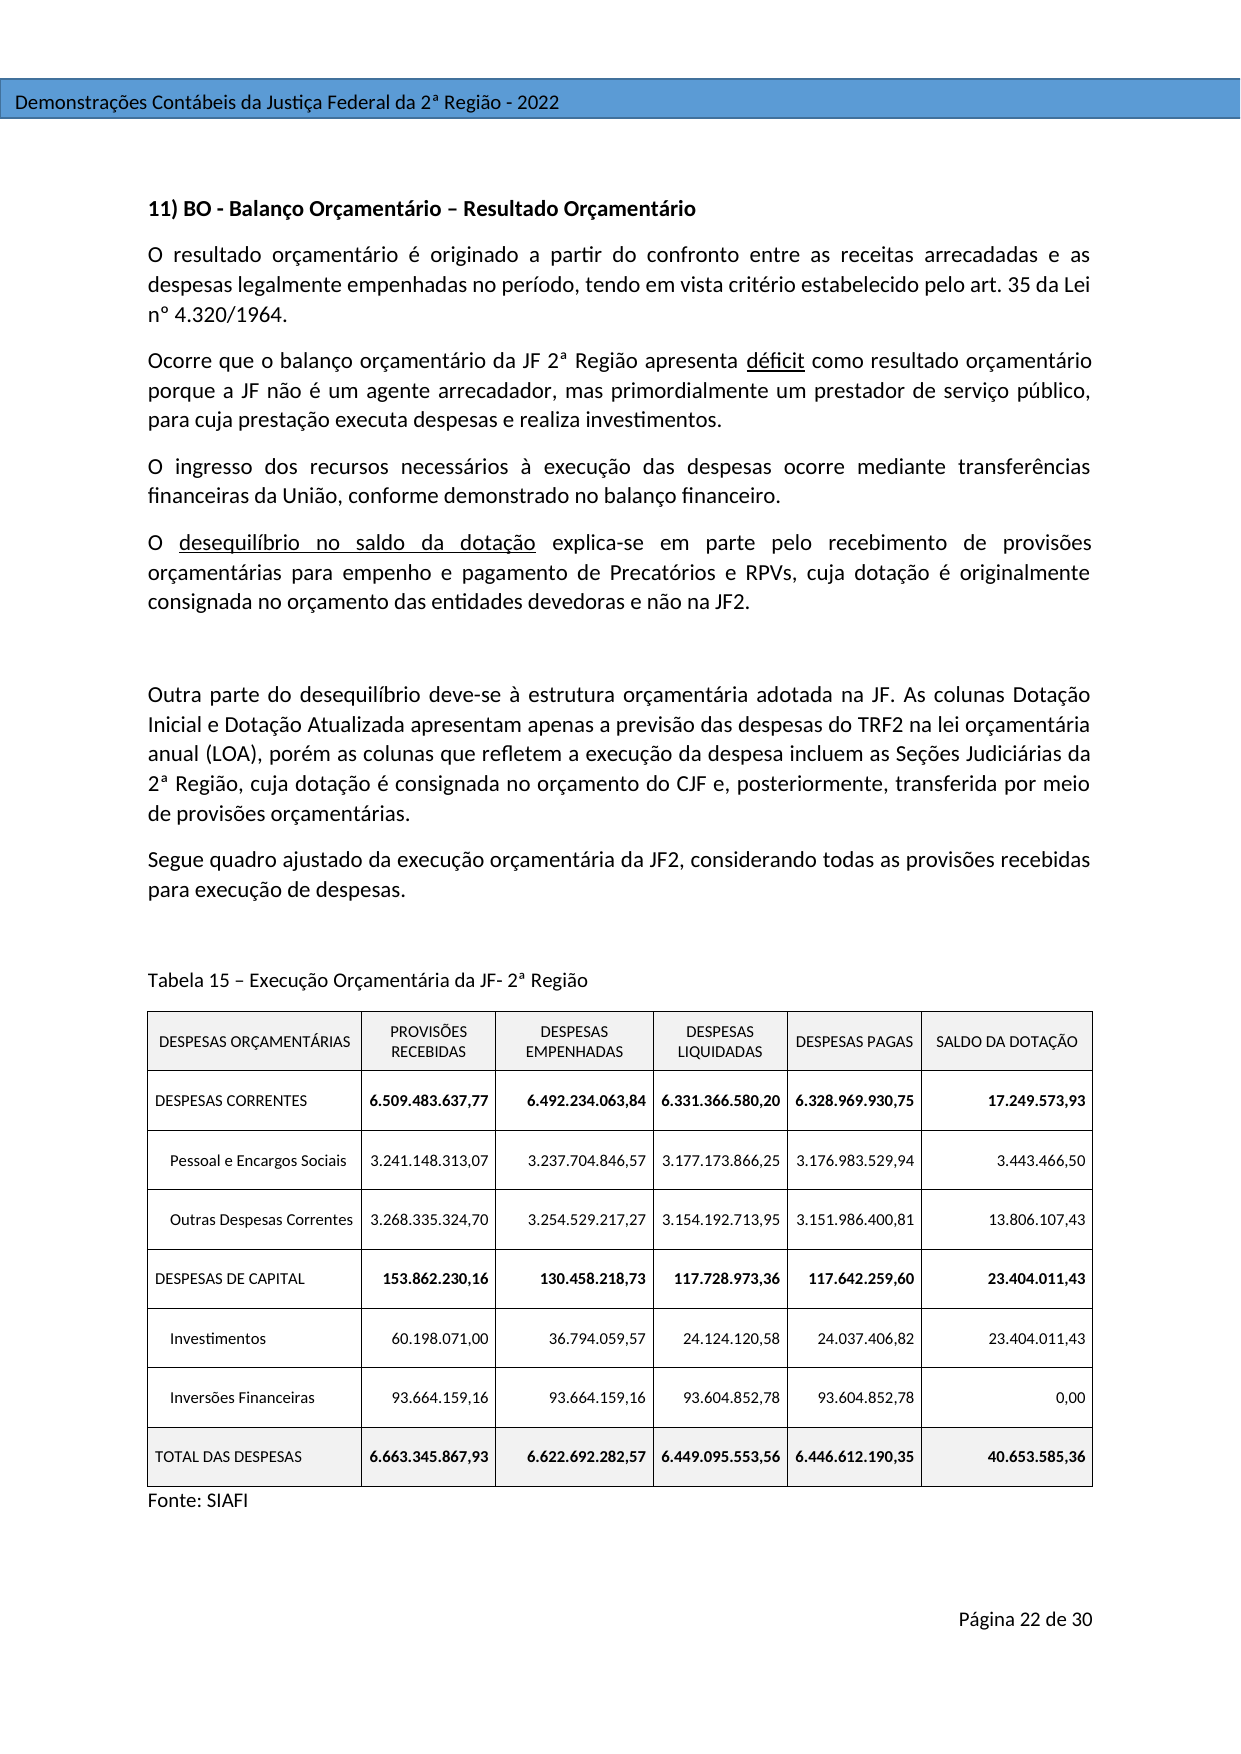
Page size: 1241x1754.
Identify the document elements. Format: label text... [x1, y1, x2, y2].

table_cell 6.663.345.867,93 [362, 1428, 495, 1486]
table_cell 24.124.120,58 [654, 1309, 787, 1367]
text Tabela 15 – Execução Orçamentária da JF- 2ª Região [148, 967, 1092, 993]
table_cell 93.664.159,16 [362, 1368, 495, 1427]
table_cell 117.728.973,36 [654, 1250, 787, 1308]
table_cell 60.198.071,00 [362, 1309, 495, 1367]
text Segue quadro ajustado da execução orçamentária da JF2, considerando todas as provisões recebidas para execução de despesas. [148, 845, 1092, 903]
table_cell 153.862.230,16 [362, 1250, 495, 1308]
text O resultado orçamentário é originado a partir do confronto entre as receitas arrecadadas e as despesas legalmente empenhadas no período, tendo em vista critério estabelecido pelo art. 35 da Lei nº 4.320/1964. [148, 240, 1092, 328]
table_header DESPESAS ORÇAMENTÁRIAS [148, 1012, 361, 1070]
text O ingresso dos recursos necessários à execução das despesas ocorre mediante transferências financeiras da União, conforme demonstrado no balanço financeiro. [148, 452, 1092, 509]
table_header SALDO DA DOTAÇÃO [922, 1012, 1092, 1070]
table_cell 23.404.011,43 [922, 1250, 1092, 1308]
text Ocorre que o balanço orçamentário da JF 2ª Região apresenta déficit como resultado orçamentário porque a JF não é um agente arrecadador, mas primordialmente um prestador de serviço público, para cuja prestação executa despesas e realiza investimentos. [148, 346, 1092, 433]
table_header DESPESAS LIQUIDADAS [654, 1012, 787, 1070]
text Outra parte do desequilíbrio deve-se à estrutura orçamentária adotada na JF. As colunas Dotação Inicial e Dotação Atualizada apresentam apenas a previsão das despesas do TRF2 na lei orçamentária anual (LOA), porém as colunas que refletem a execução da despesa incluem as Seções Judiciárias da 2ª Região, cuja dotação é consignada no orçamento do CJF e, posteriormente, transferida por meio de provisões orçamentárias. [148, 680, 1092, 827]
table_header DESPESAS PAGAS [788, 1012, 921, 1070]
table_cell 93.664.159,16 [496, 1368, 653, 1427]
table_cell Outras Despesas Correntes [148, 1190, 361, 1248]
table_cell 3.241.148.313,07 [362, 1131, 495, 1189]
table_cell 6.446.612.190,35 [788, 1428, 921, 1486]
table_cell 0,00 [922, 1368, 1092, 1427]
table_cell 40.653.585,36 [922, 1428, 1092, 1486]
table_cell DESPESAS CORRENTES [148, 1071, 361, 1130]
table_cell 17.249.573,93 [922, 1071, 1092, 1130]
table_cell 36.794.059,57 [496, 1309, 653, 1367]
table_cell 6.449.095.553,56 [654, 1428, 787, 1486]
table_cell 13.806.107,43 [922, 1190, 1092, 1248]
table_header DESPESAS EMPENHADAS [496, 1012, 653, 1070]
table_cell 6.622.692.282,57 [496, 1428, 653, 1486]
table_cell 24.037.406,82 [788, 1309, 921, 1367]
table_cell Investimentos [148, 1309, 361, 1367]
table_cell 3.151.986.400,81 [788, 1190, 921, 1248]
table_cell 3.254.529.217,27 [496, 1190, 653, 1248]
table_cell 23.404.011,43 [922, 1309, 1092, 1367]
table_cell 130.458.218,73 [496, 1250, 653, 1308]
text Fonte: SIAFI [148, 1487, 1092, 1512]
table_cell 6.328.969.930,75 [788, 1071, 921, 1130]
table_cell 6.331.366.580,20 [654, 1071, 787, 1130]
table_cell 6.492.234.063,84 [496, 1071, 653, 1130]
table_cell Inversões Financeiras [148, 1368, 361, 1427]
table_cell DESPESAS DE CAPITAL [148, 1250, 361, 1308]
text O desequilíbrio no saldo da dotação explica-se em parte pelo recebimento de provisões orçamentárias para empenho e pagamento de Precatórios e RPVs, cuja dotação é originalmente consignada no orçamento das entidades devedoras e não na JF2. [148, 528, 1092, 615]
table_cell 3.443.466,50 [922, 1131, 1092, 1189]
table_cell Pessoal e Encargos Sociais [148, 1131, 361, 1189]
table_cell 3.237.704.846,57 [496, 1131, 653, 1189]
table_header PROVISÕES RECEBIDAS [362, 1012, 495, 1070]
table_cell 6.509.483.637,77 [362, 1071, 495, 1130]
text 11) BO - Balanço Orçamentário – Resultado Orçamentário [148, 194, 1092, 222]
table_cell 93.604.852,78 [654, 1368, 787, 1427]
table_cell 3.177.173.866,25 [654, 1131, 787, 1189]
table_cell TOTAL DAS DESPESAS [148, 1428, 361, 1486]
table_cell 93.604.852,78 [788, 1368, 921, 1427]
table_cell 3.154.192.713,95 [654, 1190, 787, 1248]
table_cell 3.176.983.529,94 [788, 1131, 921, 1189]
table_cell 117.642.259,60 [788, 1250, 921, 1308]
table_cell 3.268.335.324,70 [362, 1190, 495, 1248]
